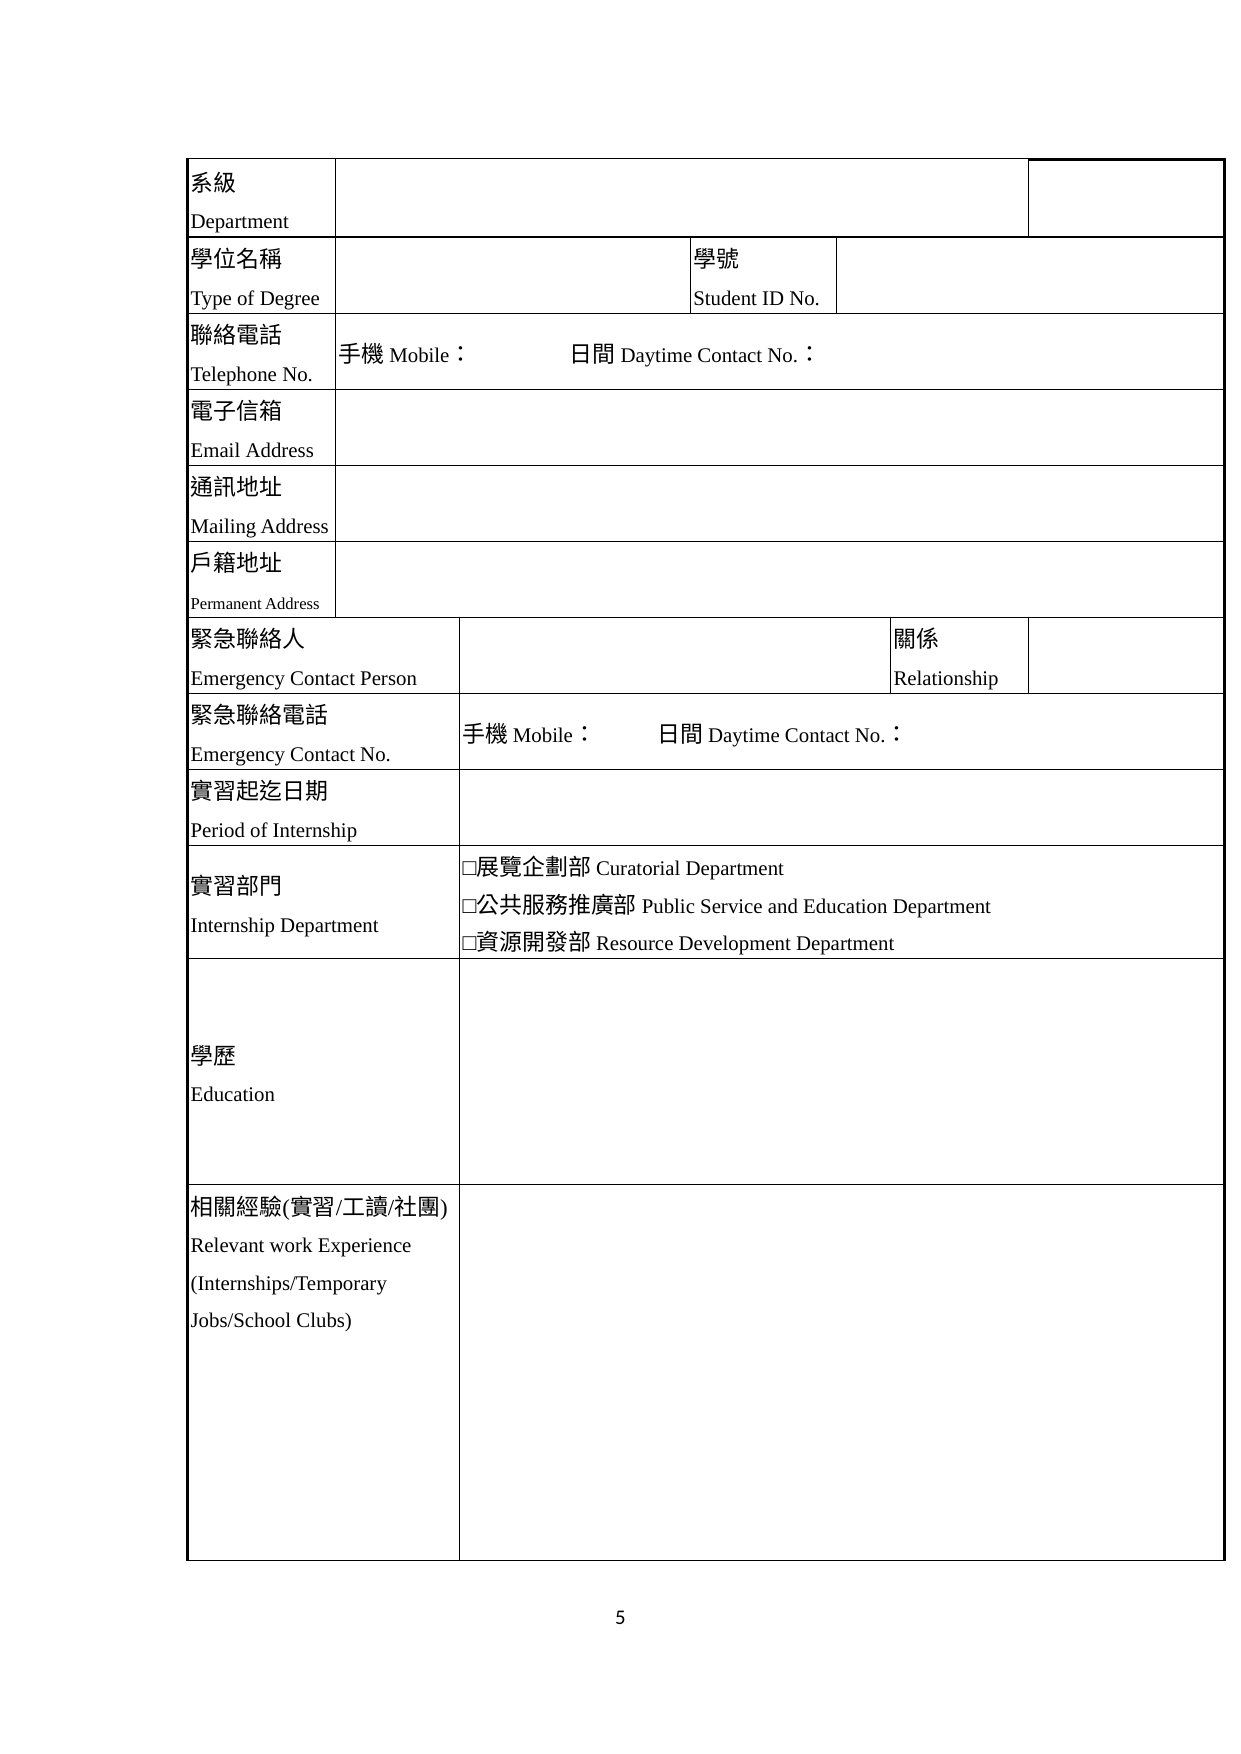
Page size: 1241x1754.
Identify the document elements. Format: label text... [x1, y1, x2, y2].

table_cell 電子信箱 Email Address [189, 390, 335, 464]
table_cell 緊急聯絡人 Emergency Contact Person [189, 618, 459, 693]
table_cell 手機Mobile： 日間Daytime Contact No.： [460, 694, 1223, 769]
table_cell [336, 542, 1223, 617]
table_cell [837, 238, 1223, 312]
table_header [1029, 161, 1223, 236]
table_cell □展覽企劃部 Curatorial Department □公共服務推廣部 Public Service and Education Department □資源開發部 Resource Development Department [460, 846, 1223, 958]
table_cell 實習部門 Internship Department [189, 846, 459, 958]
table_cell 緊急聯絡電話 Emergency Contact No. [189, 694, 459, 769]
table_cell 學號 Student ID No. [691, 238, 836, 312]
table_cell 實習起迄日期 Period of Internship [189, 770, 459, 845]
table_cell [460, 1185, 1223, 1560]
table_cell [460, 770, 1223, 845]
table_cell [336, 390, 1223, 464]
table_cell 關係 Relationship [891, 618, 1028, 693]
table_cell [336, 466, 1223, 541]
table_cell [460, 959, 1223, 1184]
table_cell 聯絡電話 Telephone No. [189, 314, 335, 388]
table_cell [336, 159, 1028, 236]
table_cell [460, 618, 890, 693]
table_cell 學歷 Education [189, 959, 459, 1184]
table_cell 手機Mobile： 日間Daytime Contact No.： [336, 314, 1223, 388]
table_cell [1029, 618, 1223, 693]
table_cell 系級 Department [189, 159, 335, 236]
table_cell 戶籍地址 Permanent Address [189, 542, 335, 617]
table_cell [336, 238, 690, 312]
table_cell 學位名稱 Type of Degree [189, 238, 335, 312]
table_cell 相關經驗(實習/工讀/社團) Relevant work Experience (Internships/Temporary Jobs/School Clubs) [189, 1185, 459, 1560]
table_cell 通訊地址 Mailing Address [189, 466, 335, 541]
